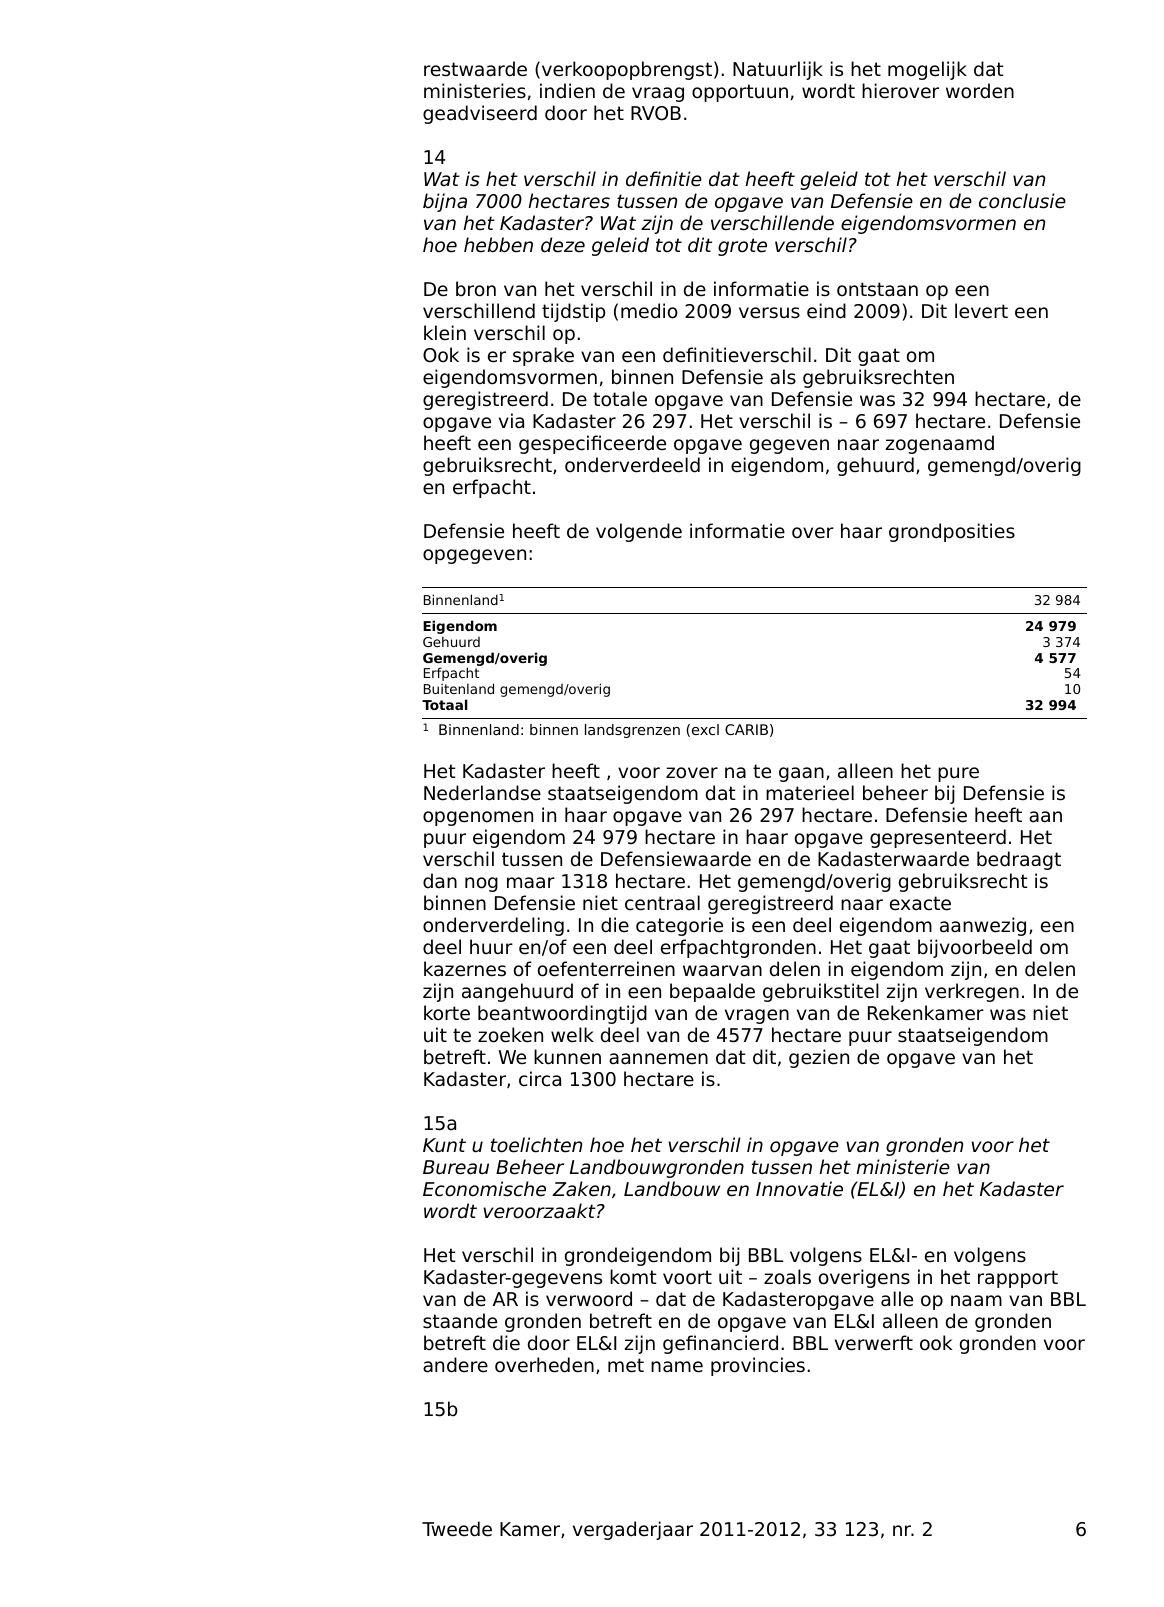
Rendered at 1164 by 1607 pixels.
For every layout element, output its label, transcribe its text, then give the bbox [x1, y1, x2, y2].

table_cell Gemengd/overig [422, 650, 1003, 666]
table_header 32 984 [1003, 588, 1087, 613]
table_cell 54 [1003, 666, 1087, 682]
table_cell Eigendom [422, 614, 1003, 635]
text 15b [422, 1399, 1087, 1421]
text Defensie heeft de volgende informatie over haar grondposities opgegeven: [422, 521, 1087, 565]
table_cell 10 [1003, 682, 1087, 698]
table_cell 32 994 [1003, 698, 1087, 718]
table_cell Gehuurd [422, 635, 1003, 650]
table_cell 24 979 [1003, 614, 1087, 635]
table_cell 1 Binnenland: binnen landsgrenzen (excl CARIB) [422, 719, 1087, 739]
text Het Kadaster heeft , voor zover na te gaan, alleen het pure Nederlandse staatseigendom dat in materieel beheer bij Defensie is opgenomen in haar opgave van 26 297 hectare. Defensie heeft aan puur eigendom 24 979 hectare in haar opgave gepresenteerd. Het verschil tussen de Defensiewaarde en de Kadasterwaarde bedraagt dan nog maar 1318 hectare. Het gemengd/overig gebruiksrecht is binnen Defensie niet centraal geregistreerd naar exacte onderverdeling. In die categorie is een deel eigendom aanwezig, een deel huur en/of een deel erfpachtgronden. Het gaat bijvoorbeeld om kazernes of oefenterreinen waarvan delen in eigendom zijn, en delen zijn aangehuurd of in een bepaalde gebruikstitel zijn verkregen. In de korte beantwoordingtijd van de vragen van de Rekenkamer was niet uit te zoeken welk deel van de 4577 hectare puur staatseigendom betreft. We kunnen aannemen dat dit, gezien de opgave van het Kadaster, circa 1300 hectare is. [422, 761, 1087, 1091]
text Wat is het verschil in definitie dat heeft geleid tot het verschil van bijna 7000 hectares tussen de opgave van Defensie en de conclusie van het Kadaster? Wat zijn de verschillende eigendomsvormen en hoe hebben deze geleid tot dit grote verschil? [422, 169, 1087, 257]
table_header Binnenland1 [422, 588, 1003, 613]
table_cell Totaal [422, 698, 1003, 718]
table_cell 3 374 [1003, 635, 1087, 650]
text De bron van het verschil in de informatie is ontstaan op een verschillend tijdstip (medio 2009 versus eind 2009). Dit levert een klein verschil op. [422, 279, 1087, 345]
text restwaarde (verkoopopbrengst). Natuurlijk is het mogelijk dat ministeries, indien de vraag opportuun, wordt hierover worden geadviseerd door het RVOB. [422, 59, 1087, 125]
text 14 [422, 147, 1087, 169]
table_cell Buitenland gemengd/overig [422, 682, 1003, 698]
text Kunt u toelichten hoe het verschil in opgave van gronden voor het Bureau Beheer Landbouwgronden tussen het ministerie van Economische Zaken, Landbouw en Innovatie (EL&I) en het Kadaster wordt veroorzaakt? [422, 1135, 1087, 1223]
text Ook is er sprake van een definitieverschil. Dit gaat om eigendomsvormen, binnen Defensie als gebruiksrechten geregistreerd. De totale opgave van Defensie was 32 994 hectare, de opgave via Kadaster 26 297. Het verschil is – 6 697 hectare. Defensie heeft een gespecificeerde opgave gegeven naar zogenaamd gebruiksrecht, onderverdeeld in eigendom, gehuurd, gemengd/overig en erfpacht. [422, 345, 1087, 499]
table_cell 4 577 [1003, 650, 1087, 666]
text Het verschil in grondeigendom bij BBL volgens EL&I- en volgens Kadaster-gegevens komt voort uit – zoals overigens in het rappport van de AR is verwoord – dat de Kadasteropgave alle op naam van BBL staande gronden betreft en de opgave van EL&I alleen de gronden betreft die door EL&I zijn gefinancierd. BBL verwerft ook gronden voor andere overheden, met name provincies. [422, 1245, 1087, 1377]
table_cell Erfpacht [422, 666, 1003, 682]
text 15a [422, 1113, 1087, 1135]
